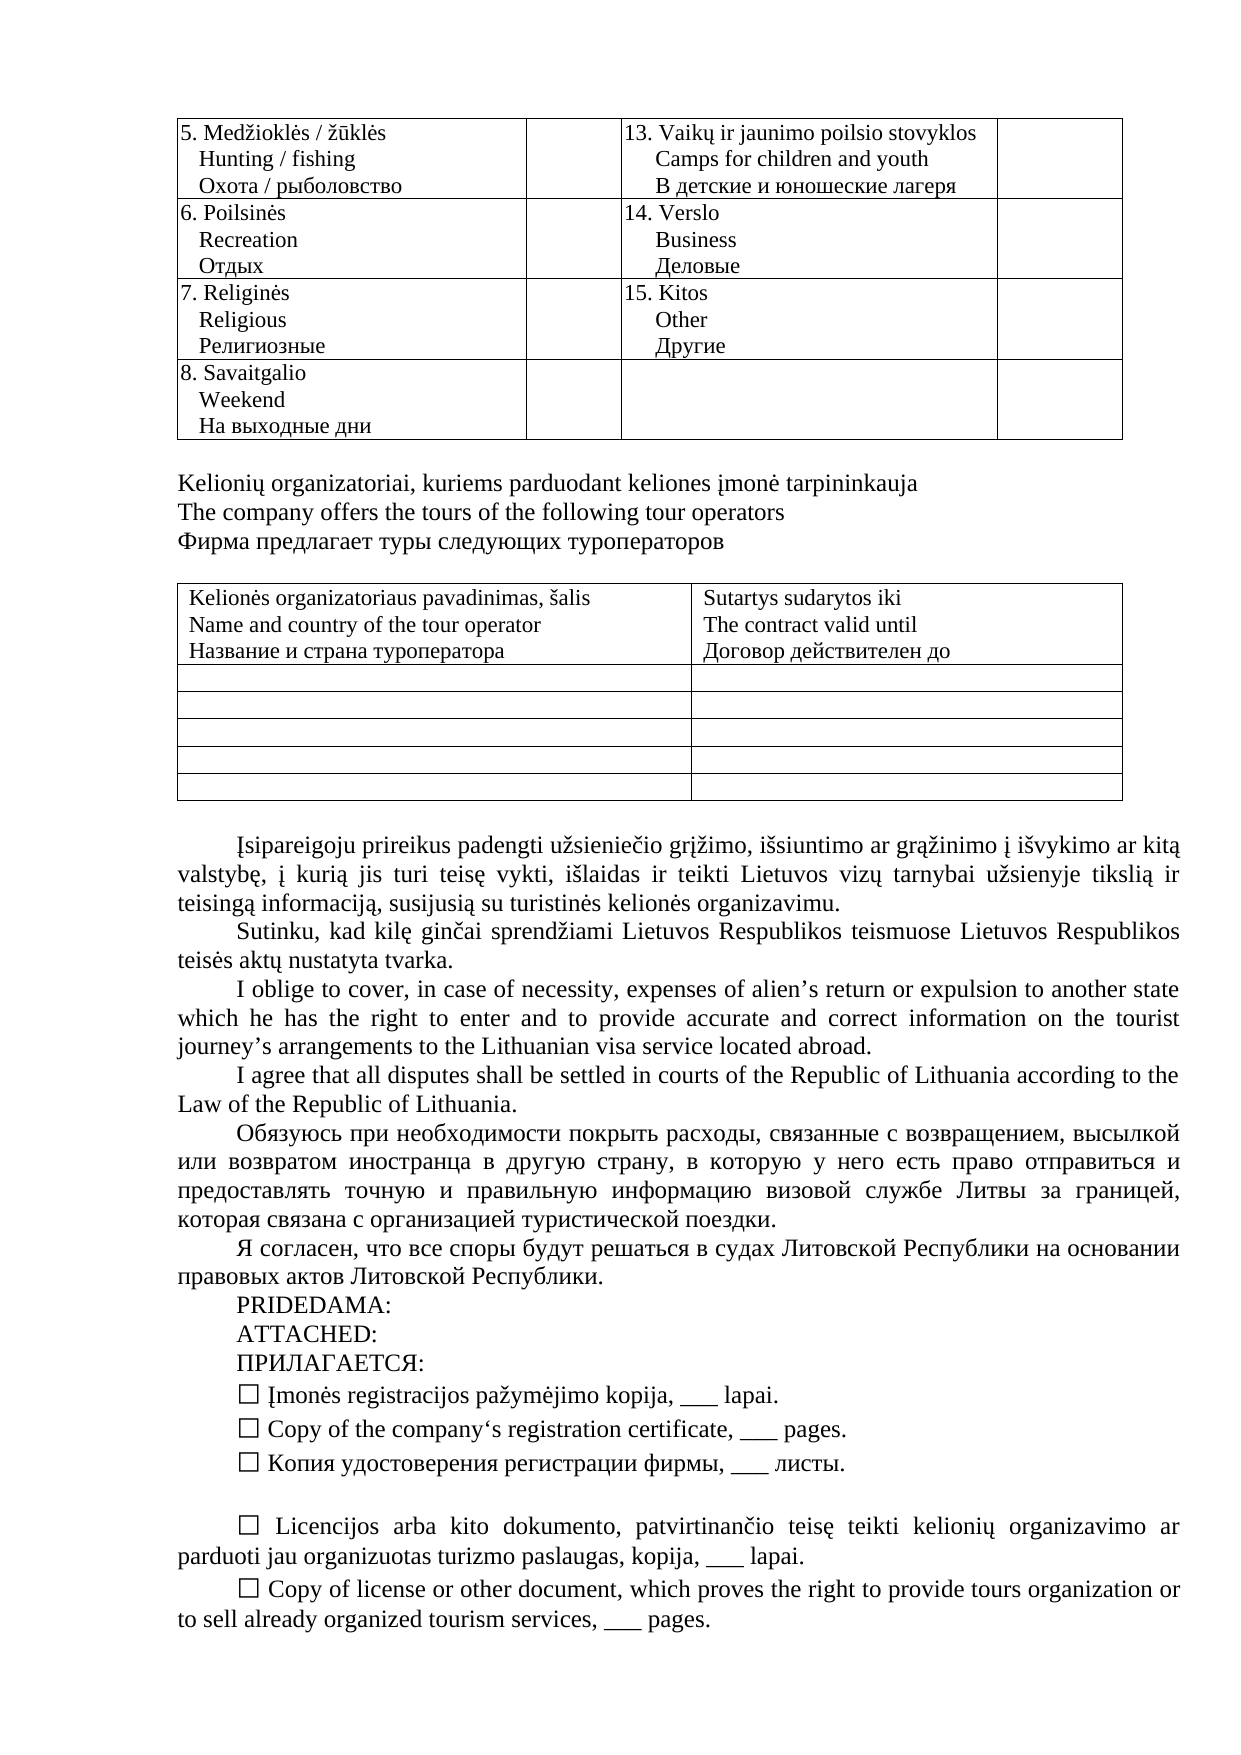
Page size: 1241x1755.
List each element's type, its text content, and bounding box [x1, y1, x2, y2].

table_cell 7. Religinės Religious Религиозные [178, 279, 526, 358]
table_cell [178, 692, 691, 718]
table_cell [178, 719, 691, 746]
table_cell 8. Savaitgalio Weekend На выходные дни [178, 360, 526, 438]
text ⬜ [] Licencijos arba kito dokumento, patvirtinančio teisę teikti kelionių organizavimo ar parduoti jau organizuotas turizmo paslaugas, kopija, ___ lapai. [177, 1507, 1181, 1570]
text ⬜ [] Įmonės registracijos pažymėjimo kopija, ___ lapai. [177, 1376, 1181, 1411]
table_cell [998, 119, 1122, 198]
table_cell [527, 360, 621, 438]
table_cell 6. Poilsinės Recreation Отдых [178, 199, 526, 278]
table_cell [622, 360, 997, 438]
table_cell [692, 747, 1122, 773]
text Фирма предлагает туры следующих туроператоров [177, 526, 1181, 554]
table_cell [527, 199, 621, 278]
table_cell 13. Vaikų ir jaunimo poilsio stovyklos Camps for children and youth В детские и юношеские лагеря [622, 119, 997, 198]
text Įsipareigoju prireikus padengti užsieniečio grįžimo, išsiuntimo ar grąžinimo į išvykimo ar kitą valstybę, į kurią jis turi teisę vykti, išlaidas ir teikti Lietuvos vizų tarnybai užsienyje tikslią ir teisingą informaciją, susijusią su turistinės kelionės organizavimu. [177, 830, 1181, 916]
text Sutinku, kad kilę ginčai sprendžiami Lietuvos Respublikos teismuose Lietuvos Respublikos teisės aktų nustatyta tvarka. [177, 916, 1181, 974]
text PRIDEDAMA: [177, 1290, 1181, 1319]
text ⬜ [] Копия удостоверения регистрации фирмы, ___ листы. [177, 1444, 1181, 1479]
table_cell [692, 774, 1122, 800]
table_cell [998, 360, 1122, 438]
text Я согласен, что все споры будут решаться в судах Литовской Республики на основании правовых актов Литовской Республики. [177, 1233, 1181, 1290]
table_cell [692, 719, 1122, 746]
table_cell [692, 692, 1122, 718]
text ПРИЛAГАЕТСЯ: [177, 1348, 1181, 1376]
table_cell [178, 774, 691, 800]
text Kelionių organizatoriai, kuriems parduodant keliones įmonė tarpininkauja [177, 468, 1181, 497]
text ⬜ [] Copy of the company‘s registration certificate, ___ pages. [177, 1411, 1181, 1444]
table_cell 15. Kitos Other Другие [622, 279, 997, 358]
table_cell [178, 747, 691, 773]
text I agree that all disputes shall be settled in courts of the Republic of Lithuania according to the Law of the Republic of Lithuania. [177, 1060, 1181, 1118]
text ⬜ [] Copy of license or other document, which proves the right to provide tours organization or to sell already organized tourism services, ___ pages. [177, 1570, 1181, 1633]
text I oblige to cover, in case of necessity, expenses of alien’s return or expulsion to another state which he has the right to enter and to provide accurate and correct information on the tourist journey’s arrangements to the Lithuanian visa service located abroad. [177, 974, 1181, 1060]
table_cell [692, 665, 1122, 691]
text Обязуюсь при необходимости покрыть расходы, связанные с возвращением, высылкой или возвратом иностранца в другую страну, в которую у него есть право отправиться и предоставлять точную и правильную информацию визовой службе Литвы за границей, которая связана с организацией туристической поездки. [177, 1118, 1181, 1233]
table_cell 5. Medžioklės / žūklės Hunting / fishing Охота / рыболовство [178, 119, 526, 198]
table_cell [527, 279, 621, 358]
text ATTACHED: [177, 1319, 1181, 1348]
table_cell [998, 199, 1122, 278]
table_cell [527, 119, 621, 198]
table_header Sutartys sudarytos iki The contract valid until Договор действителен до [692, 584, 1122, 663]
table_cell 14. Verslo Business Деловые [622, 199, 997, 278]
table_cell [998, 279, 1122, 358]
table_header Kelionės organizatoriaus pavadinimas, šalis Name and country of the tour operator Название и страна туроператора [178, 584, 691, 663]
table_cell [178, 665, 691, 691]
text The company offers the tours of the following tour operators [177, 497, 1181, 526]
